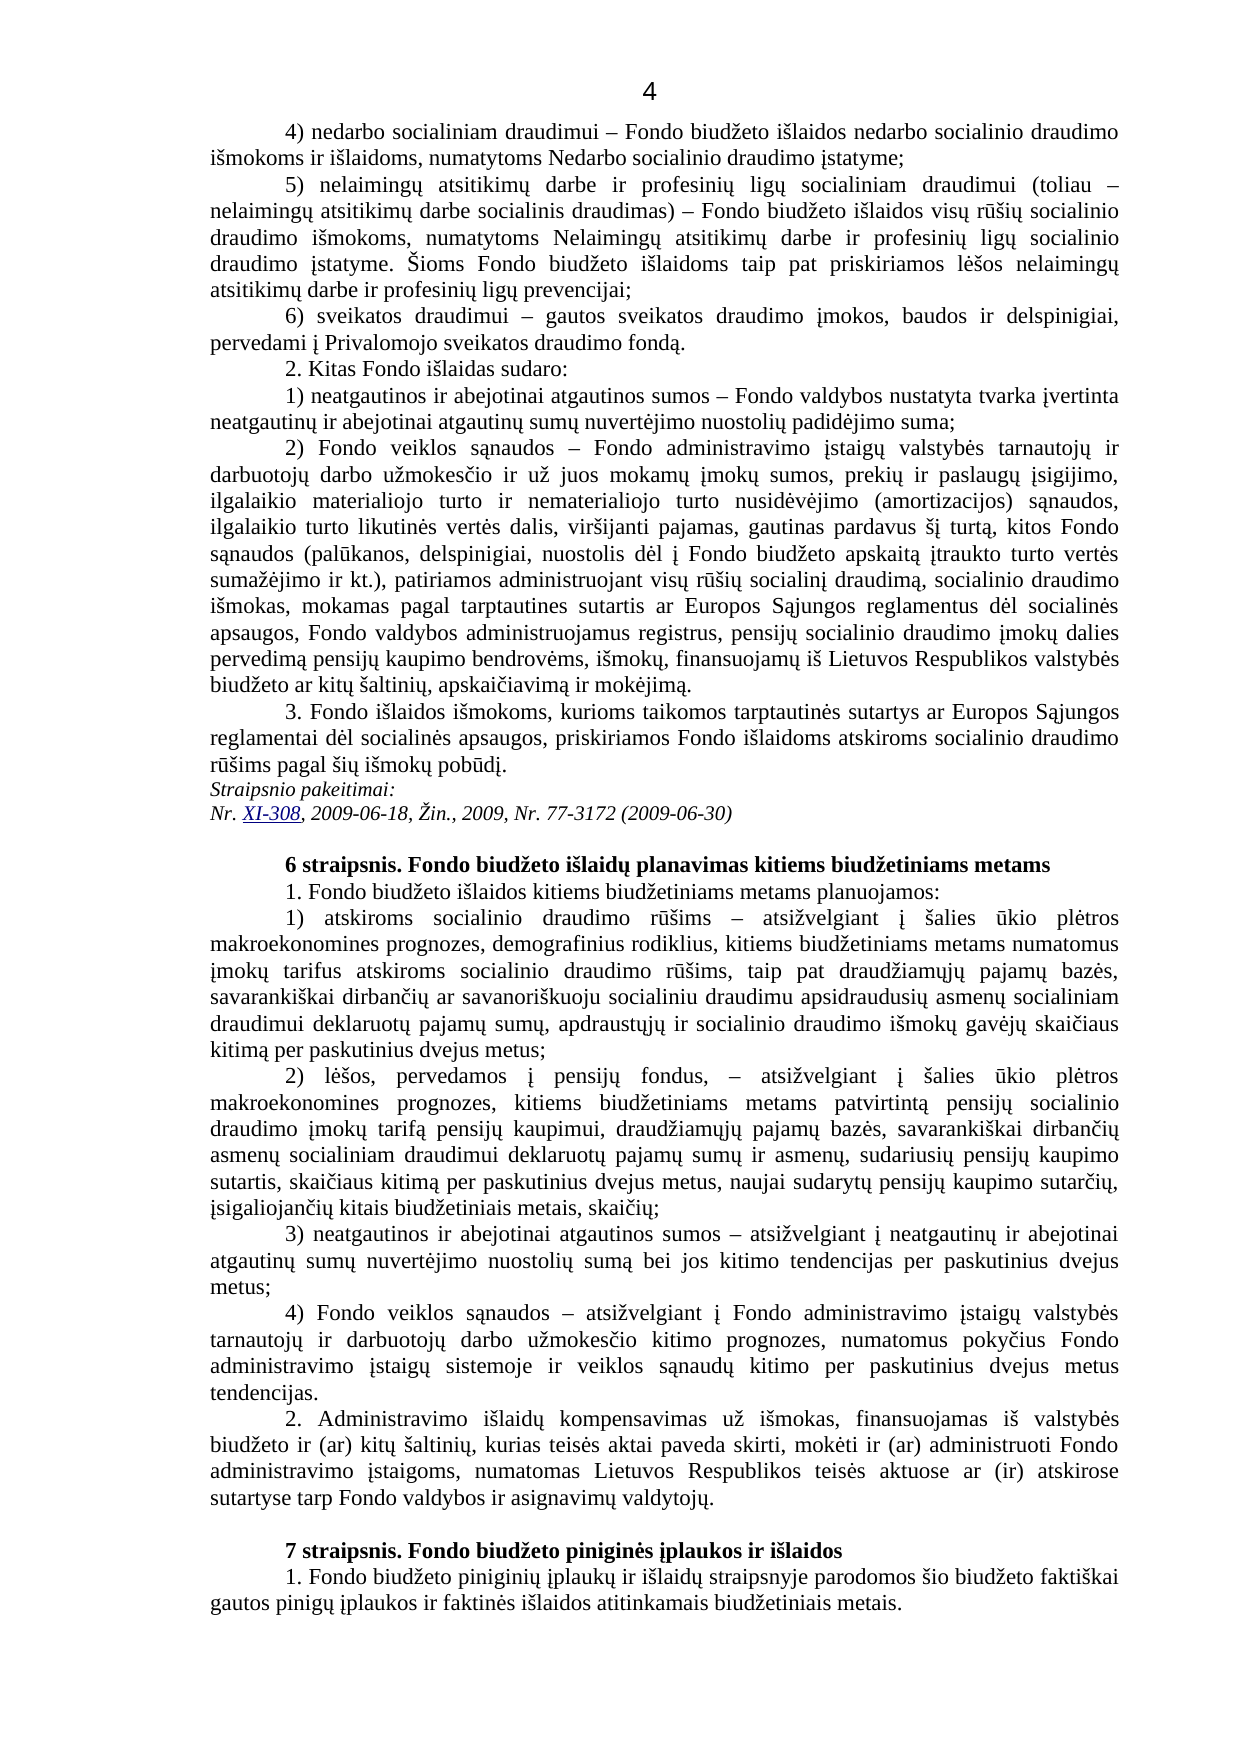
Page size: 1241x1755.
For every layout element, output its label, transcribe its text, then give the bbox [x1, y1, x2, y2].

text 6 straipsnis. Fondo biudžeto išlaidų planavimas kitiems biudžetiniams metams [285, 851, 1120, 878]
text 2) Fondo veiklos sąnaudos – Fondo administravimo įstaigų valstybės tarnautojų ir darbuotojų darbo užmokesčio ir už juos mokamų įmokų sumos, prekių ir paslaugų įsigijimo, ilgalaikio materialiojo turto ir nematerialiojo turto nusidėvėjimo (amortizacijos) sąnaudos, ilgalaikio turto likutinės vertės dalis, viršijanti pajamas, gautinas pardavus šį turtą, kitos Fondo sąnaudos (palūkanos, delspinigiai, nuostolis dėl į Fondo biudžeto apskaitą įtraukto turto vertės sumažėjimo ir kt.), patiriamos administruojant visų rūšių socialinį draudimą, socialinio draudimo išmokas, mokamas pagal tarptautines sutartis ar Europos Sąjungos reglamentus dėl socialinės apsaugos, Fondo valdybos administruojamus registrus, pensijų socialinio draudimo įmokų dalies pervedimą pensijų kaupimo bendrovėms, išmokų, finansuojamų iš Lietuvos Respublikos valstybės biudžeto ar kitų šaltinių, apskaičiavimą ir mokėjimą. [210, 434, 1120, 698]
text 3) neatgautinos ir abejotinai atgautinos sumos – atsižvelgiant į neatgautinų ir abejotinai atgautinų sumų nuvertėjimo nuostolių sumą bei jos kitimo tendencijas per paskutinius dvejus metus; [210, 1220, 1120, 1299]
text 2. Administravimo išlaidų kompensavimas už išmokas, finansuojamas iš valstybės biudžeto ir (ar) kitų šaltinių, kurias teisės aktai paveda skirti, mokėti ir (ar) administruoti Fondo administravimo įstaigoms, numatomas Lietuvos Respublikos teisės aktuose ar (ir) atskirose sutartyse tarp Fondo valdybos ir asignavimų valdytojų. [210, 1405, 1120, 1510]
text 4) Fondo veiklos sąnaudos – atsižvelgiant į Fondo administravimo įstaigų valstybės tarnautojų ir darbuotojų darbo užmokesčio kitimo prognozes, numatomus pokyčius Fondo administravimo įstaigų sistemoje ir veiklos sąnaudų kitimo per paskutinius dvejus metus tendencijas. [210, 1299, 1120, 1405]
text 6) sveikatos draudimui – gautos sveikatos draudimo įmokos, baudos ir delspinigiai, pervedami į Privalomojo sveikatos draudimo fondą. [210, 303, 1120, 355]
text 1. Fondo biudžeto išlaidos kitiems biudžetiniams metams planuojamos: [210, 878, 1120, 904]
text 1. Fondo biudžeto piniginių įplaukų ir išlaidų straipsnyje parodomos šio biudžeto faktiškai gautos pinigų įplaukos ir faktinės išlaidos atitinkamais biudžetiniais metais. [210, 1563, 1120, 1616]
text 2) lėšos, pervedamos į pensijų fondus, – atsižvelgiant į šalies ūkio plėtros makroekonomines prognozes, kitiems biudžetiniams metams patvirtintą pensijų socialinio draudimo įmokų tarifą pensijų kaupimui, draudžiamųjų pajamų bazės, savarankiškai dirbančių asmenų socialiniam draudimui deklaruotų pajamų sumų ir asmenų, sudariusių pensijų kaupimo sutartis, skaičiaus kitimą per paskutinius dvejus metus, naujai sudarytų pensijų kaupimo sutarčių, įsigaliojančių kitais biudžetiniais metais, skaičių; [210, 1062, 1120, 1220]
text Straipsnio pakeitimai: [210, 777, 1120, 801]
text 2. Kitas Fondo išlaidas sudaro: [210, 355, 1120, 382]
text 4) nedarbo socialiniam draudimui – Fondo biudžeto išlaidos nedarbo socialinio draudimo išmokoms ir išlaidoms, numatytoms Nedarbo socialinio draudimo įstatyme; [210, 118, 1120, 171]
text 3. Fondo išlaidos išmokoms, kurioms taikomos tarptautinės sutartys ar Europos Sąjungos reglamentai dėl socialinės apsaugos, priskiriamos Fondo išlaidoms atskiroms socialinio draudimo rūšims pagal šių išmokų pobūdį. [210, 698, 1120, 777]
text 1) atskiroms socialinio draudimo rūšims – atsižvelgiant į šalies ūkio plėtros makroekonomines prognozes, demografinius rodiklius, kitiems biudžetiniams metams numatomus įmokų tarifus atskiroms socialinio draudimo rūšims, taip pat draudžiamųjų pajamų bazės, savarankiškai dirbančių ar savanoriškuoju socialiniu draudimu apsidraudusių asmenų socialiniam draudimui deklaruotų pajamų sumų, apdraustųjų ir socialinio draudimo išmokų gavėjų skaičiaus kitimą per paskutinius dvejus metus; [210, 904, 1120, 1062]
text 5) nelaimingų atsitikimų darbe ir profesinių ligų socialiniam draudimui (toliau – nelaimingų atsitikimų darbe socialinis draudimas) – Fondo biudžeto išlaidos visų rūšių socialinio draudimo išmokoms, numatytoms Nelaimingų atsitikimų darbe ir profesinių ligų socialinio draudimo įstatyme. Šioms Fondo biudžeto išlaidoms taip pat priskiriamos lėšos nelaimingų atsitikimų darbe ir profesinių ligų prevencijai; [210, 171, 1120, 303]
text Nr. XI-308, 2009-06-18, Žin., 2009, Nr. 77-3172 (2009-06-30) [210, 801, 1120, 825]
text 7 straipsnis. Fondo biudžeto piniginės įplaukos ir išlaidos [210, 1537, 1120, 1563]
text 1) neatgautinos ir abejotinai atgautinos sumos – Fondo valdybos nustatyta tvarka įvertinta neatgautinų ir abejotinai atgautinų sumų nuvertėjimo nuostolių padidėjimo suma; [210, 382, 1120, 434]
